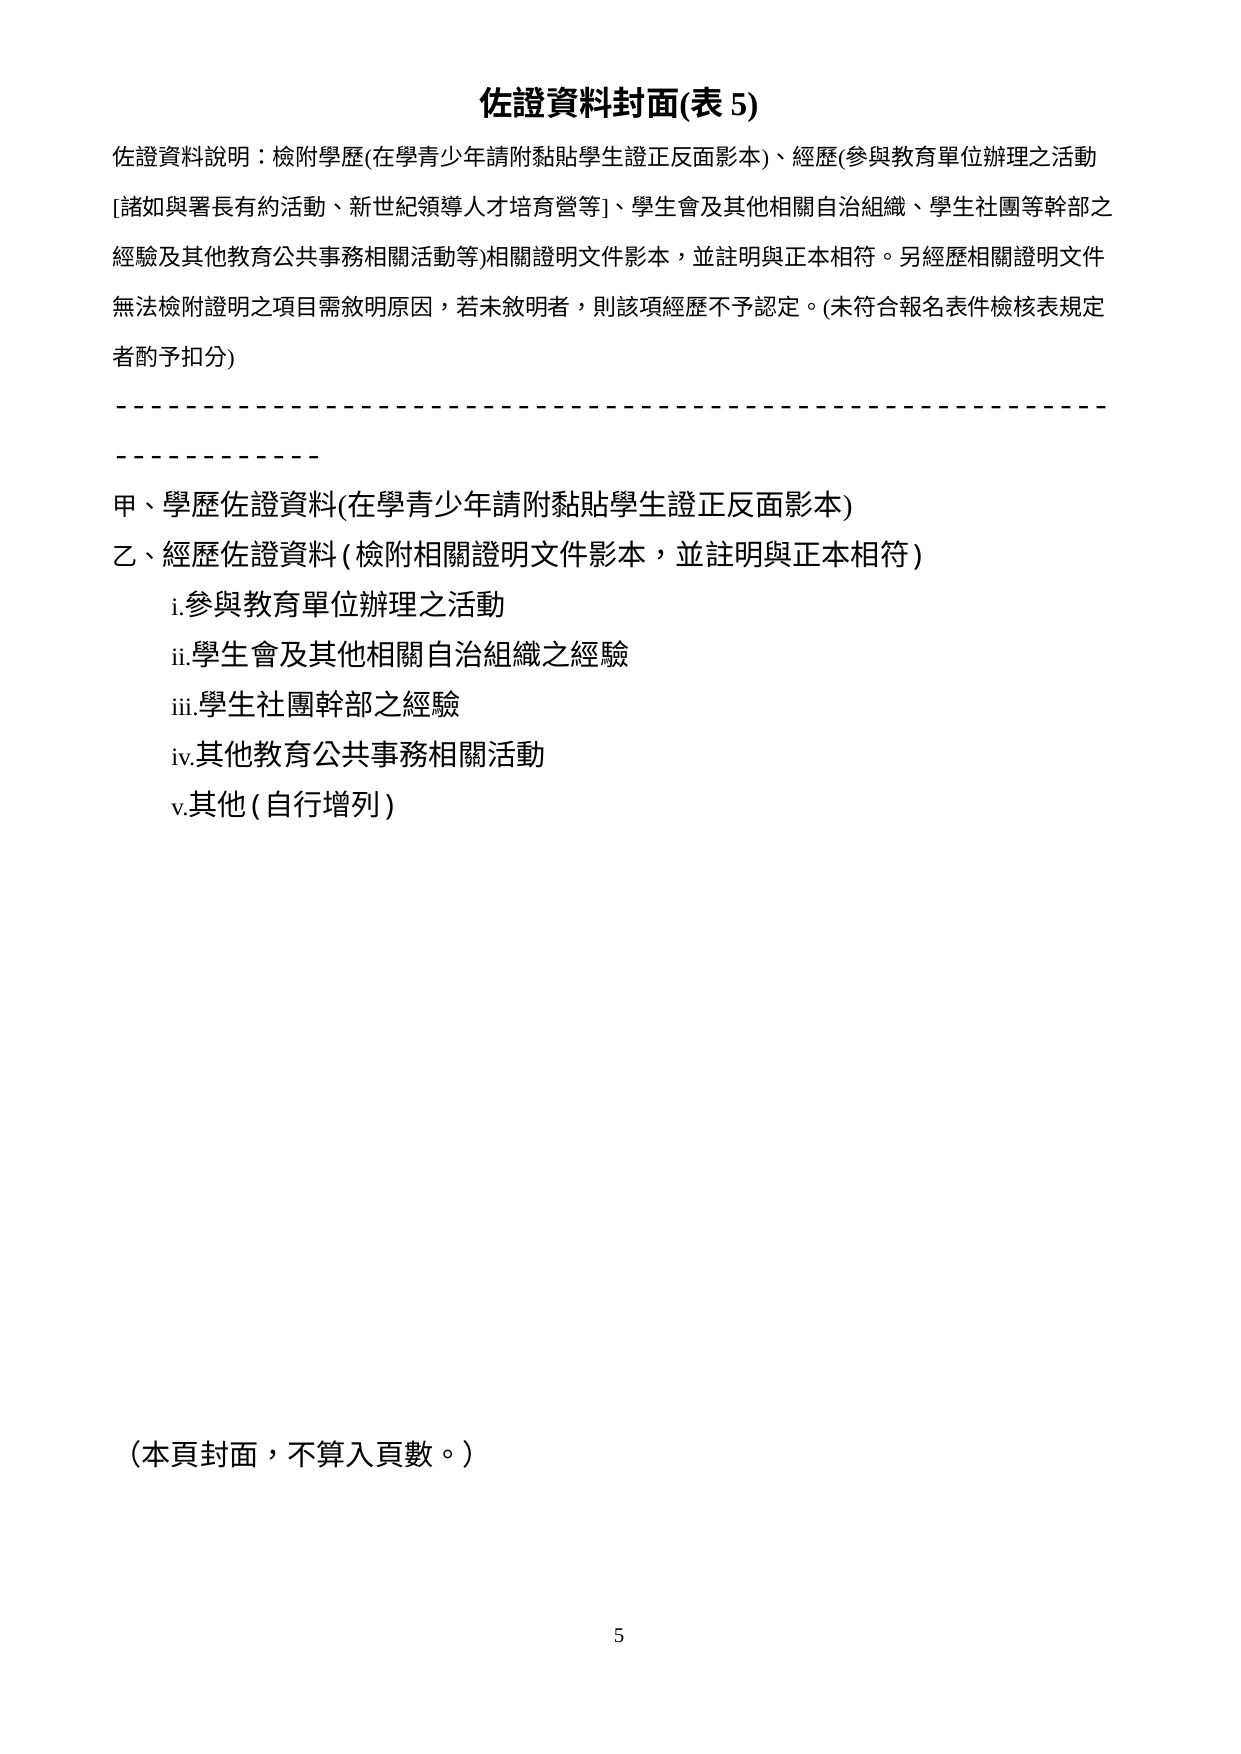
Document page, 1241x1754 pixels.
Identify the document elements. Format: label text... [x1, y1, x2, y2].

list 其他(自行增列) [171, 775, 1125, 825]
text 佐證資料封面(表5) [112, 75, 1125, 125]
text 佐證資料說明：檢附學歷(在學青少年請附黏貼學生證正反面影本)、經歷(參與教育單位辦理之活動[諸如與署長有約活動、新世紀領導人才培育營等]、學生會及其他相關自治組織、學生社團等幹部之經驗及其他教育公共事務相關活動等)相關證明文件影本，並註明與正本相符。另經歷相關證明文件無法檢附證明之項目需敘明原因，若未敘明者，則該項經歷不予認定。(未符合報名表件檢核表規定者酌予扣分) [112, 125, 1125, 375]
list 學生會及其他相關自治組織之經驗 [171, 625, 1125, 675]
text （本頁封面，不算入頁數。） [112, 1425, 1125, 1475]
list 經歷佐證資料(檢附相關證明文件影本，並註明與正本相符) [112, 525, 1125, 575]
list 學歷佐證資料(在學青少年請附黏貼學生證正反面影本) [112, 475, 1125, 525]
list 其他教育公共事務相關活動 [171, 725, 1125, 775]
list 學生社團幹部之經驗 [171, 675, 1125, 725]
text --------------------------------------------------------------------- [112, 375, 1125, 475]
list 參與教育單位辦理之活動 [171, 575, 1125, 625]
